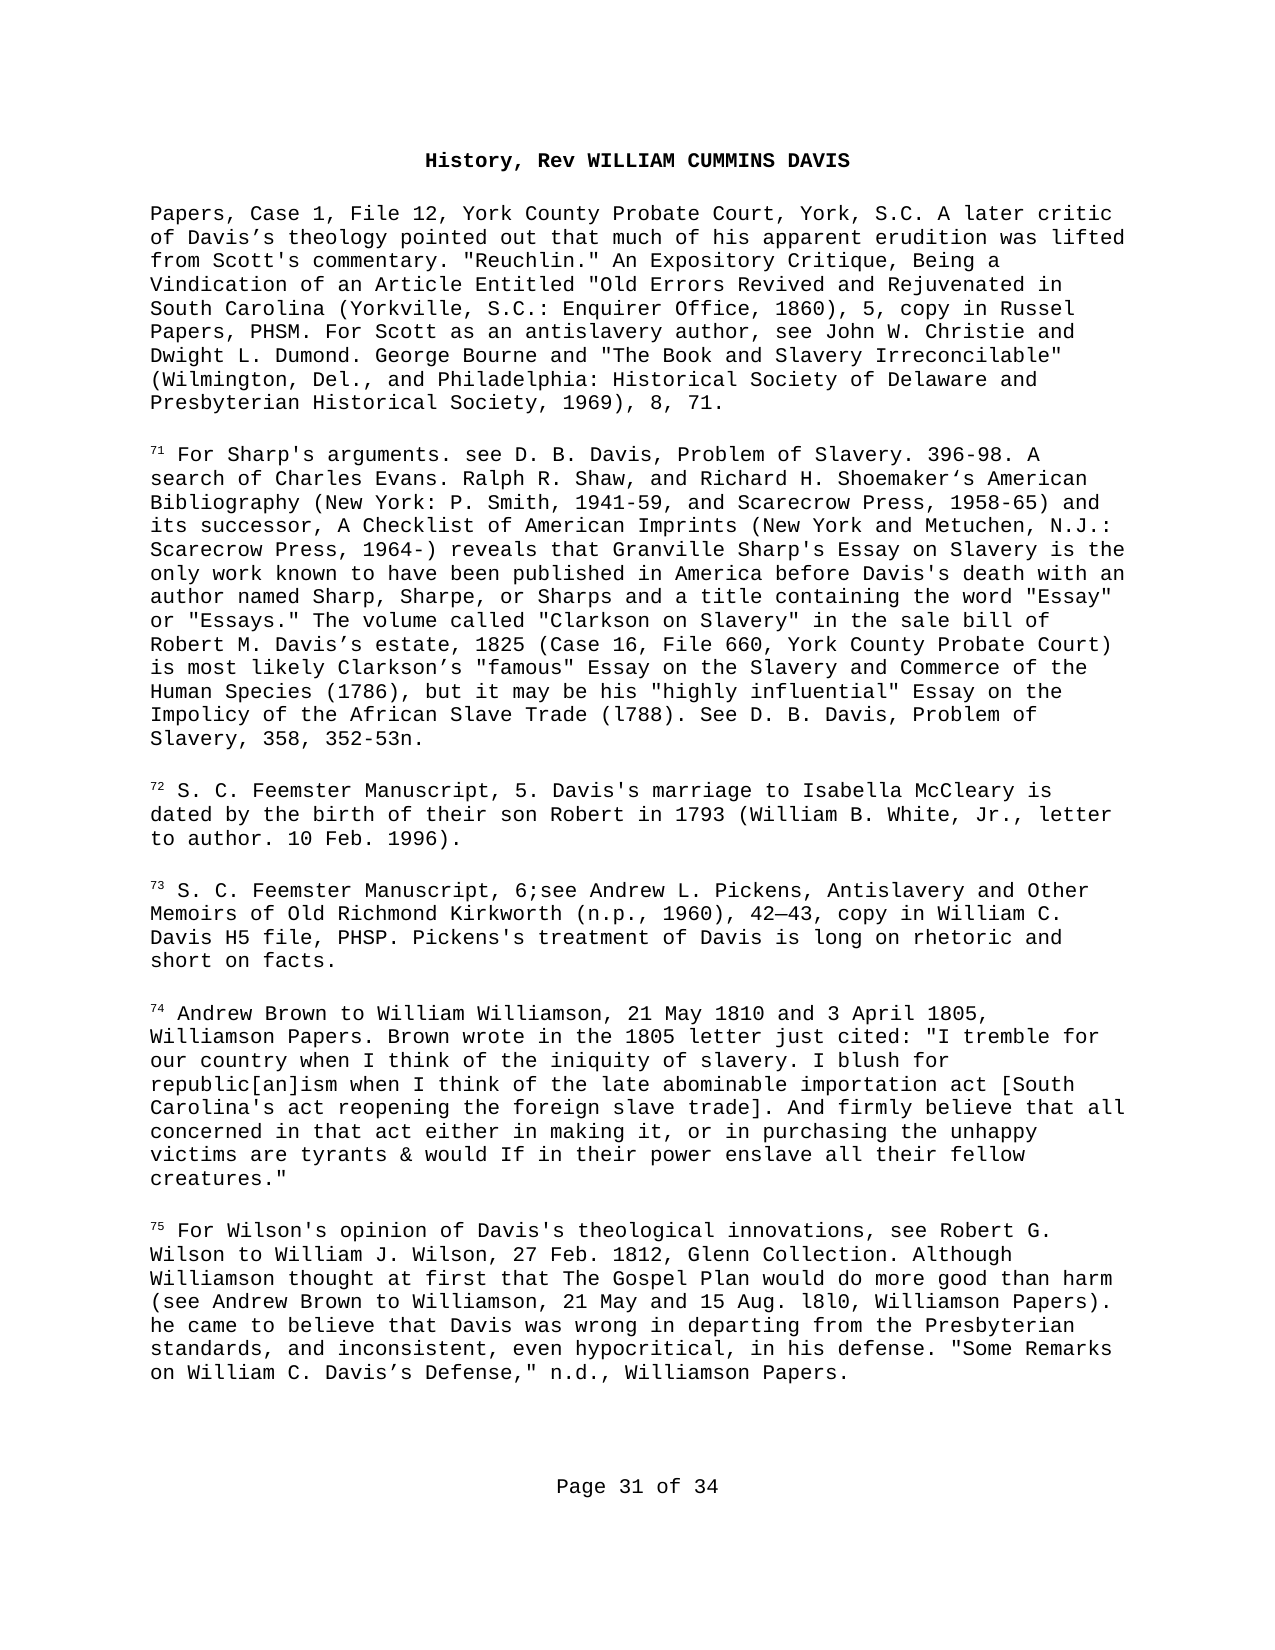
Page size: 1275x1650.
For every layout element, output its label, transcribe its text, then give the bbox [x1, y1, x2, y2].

text Papers, Case 1, File 12, York County Probate Court, York, S.C. A later critic of Davis’s theology pointed out that much of his apparent erudition was lifted from Scott's commentary. "Reuchlin." An Expository Critique, Being a Vindication of an Article Entitled "Old Errors Revived and Rejuvenated in South Carolina (Yorkville, S.C.: Enquirer Office, 1860), 5, copy in Russel Papers, PHSM. For Scott as an antislavery author, see John W. Christie and Dwight L. Dumond. George Bourne and "The Book and Slavery Irreconcilable" (Wilmington, Del., and Philadelphia: Historical Society of Delaware and Presbyterian Historical Society, 1969), 8, 71. [150, 203, 1125, 416]
text 74 Andrew Brown to William Williamson, 21 May 1810 and 3 April 1805, Williamson Papers. Brown wrote in the 1805 letter just cited: "I tremble for our country when I think of the iniquity of slavery. I blush for republic[an]ism when I think of the late abominable importation act [South Carolina's act reopening the foreign slave trade]. And firmly believe that all concerned in that act either in making it, or in purchasing the unhappy victims are tyrants & would If in their power enslave all their fellow creatures." [150, 1003, 1125, 1192]
text 71 For Sharp's arguments. see D. B. Davis, Problem of Slavery. 396-98. A search of Charles Evans. Ralph R. Shaw, and Richard H. Shoemaker‘s American Bibliography (New York: P. Smith, 1941-59, and Scarecrow Press, 1958-65) and its successor, A Checklist of American Imprints (New York and Metuchen, N.J.: Scarecrow Press, 1964-) reveals that Granville Sharp's Essay on Slavery is the only work known to have been published in America before Davis's death with an author named Sharp, Sharpe, or Sharps and a title containing the word "Essay" or "Essays." The volume called "Clarkson on Slavery" in the sale bill of Robert M. Davis’s estate, 1825 (Case 16, File 660, York County Probate Court) is most likely Clarkson’s "famous" Essay on the Slavery and Commerce of the Human Species (1786), but it may be his "highly influential" Essay on the Impolicy of the African Slave Trade (l788). See D. B. Davis, Problem of Slavery, 358, 352-53n. [150, 444, 1125, 752]
text 72 S. C. Feemster Manuscript, 5. Davis's marriage to Isabella McCleary is dated by the birth of their son Robert in 1793 (William B. White, Jr., letter to author. 10 Feb. 1996). [150, 780, 1125, 851]
text 75 For Wilson's opinion of Davis's theological innovations, see Robert G. Wilson to William J. Wilson, 27 Feb. 1812, Glenn Collection. Although Williamson thought at first that The Gospel Plan would do more good than harm (see Andrew Brown to Williamson, 21 May and 15 Aug. l8l0, Williamson Papers). he came to believe that Davis was wrong in departing from the Presbyterian standards, and inconsistent, even hypocritical, in his defense. "Some Remarks on William C. Davis’s Defense," n.d., Williamson Papers. [150, 1220, 1125, 1386]
text 73 S. C. Feemster Manuscript, 6;see Andrew L. Pickens, Antislavery and Other Memoirs of Old Richmond Kirkworth (n.p., 1960), 42—43, copy in William C. Davis H5 file, PHSP. Pickens's treatment of Davis is long on rhetoric and short on facts. [150, 879, 1125, 974]
